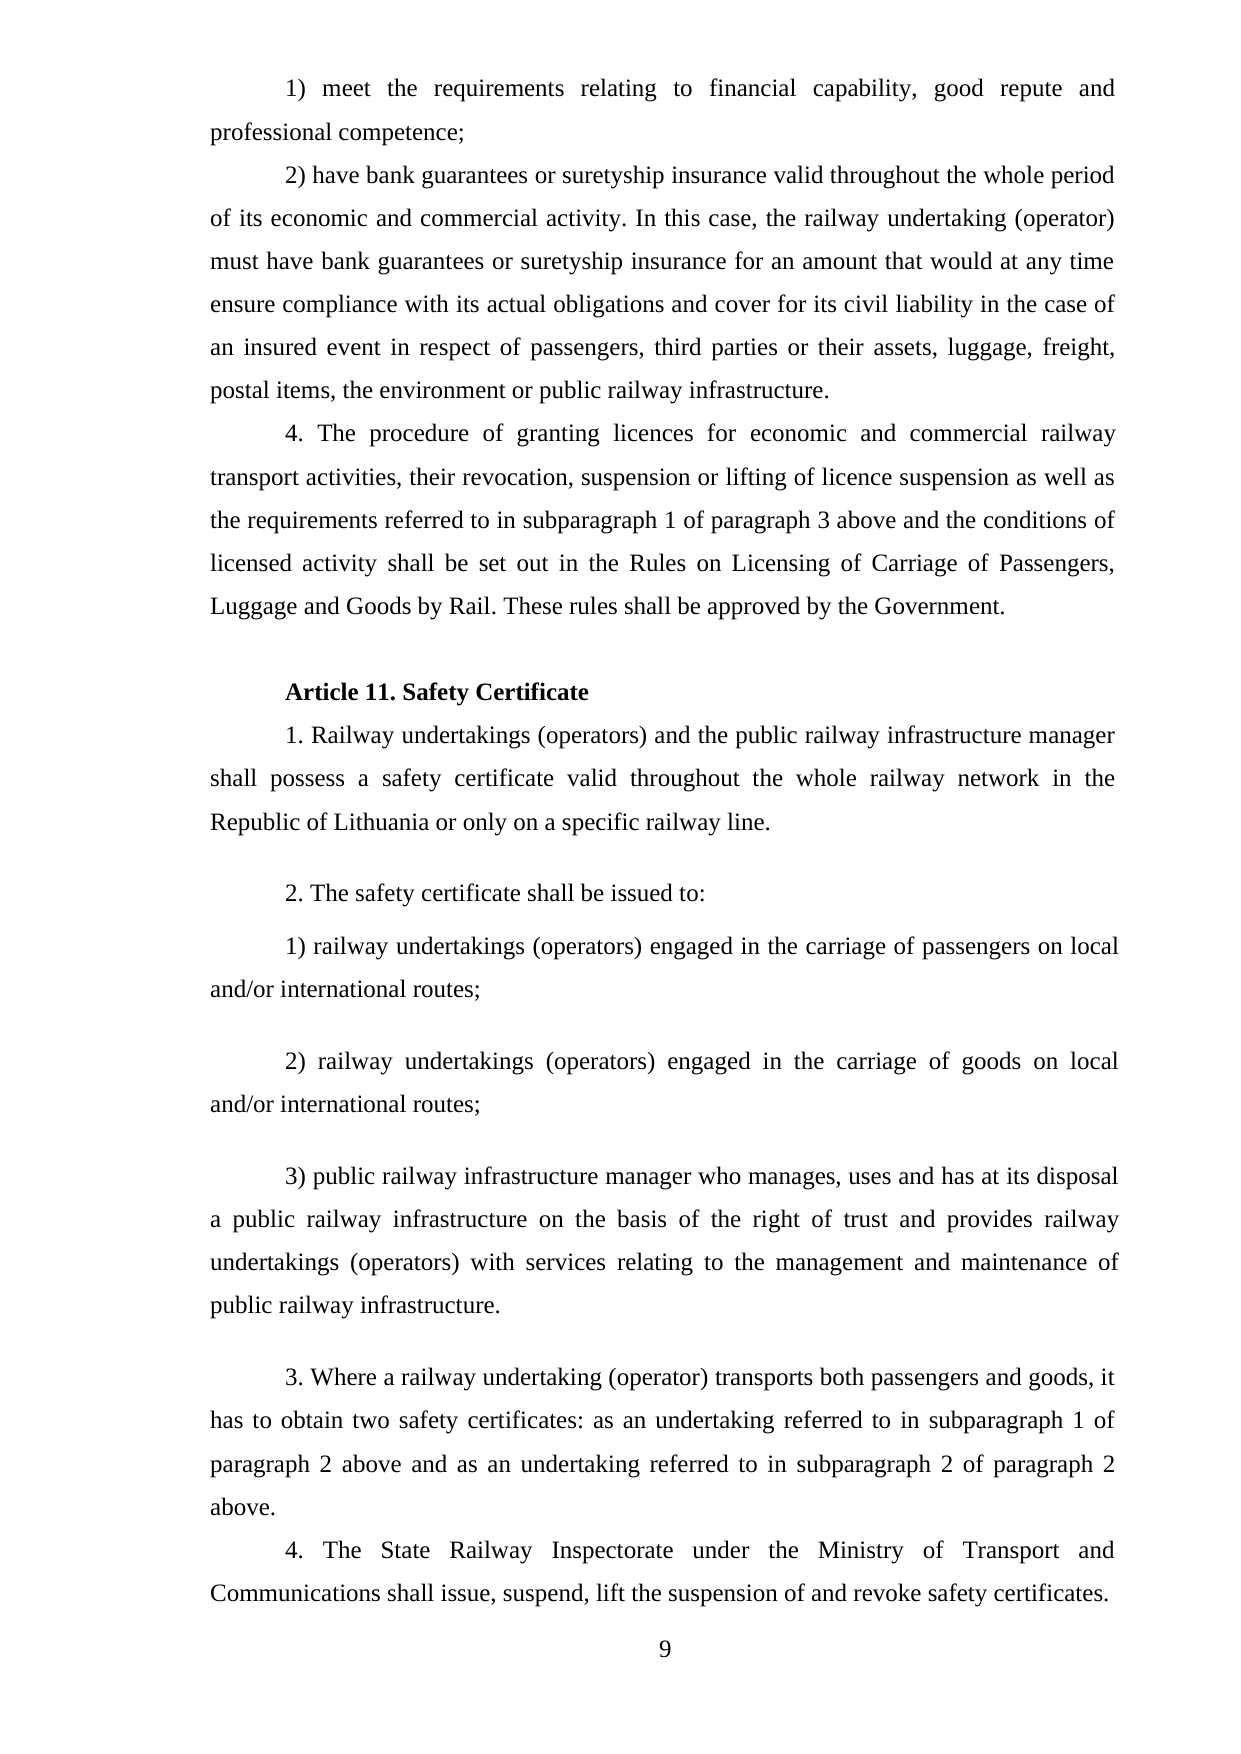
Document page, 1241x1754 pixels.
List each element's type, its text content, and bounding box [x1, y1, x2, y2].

text 2) railway undertakings (operators) engaged in the carriage of goods on local and/or international routes; [210, 1046, 1120, 1118]
text 1) railway undertakings (operators) engaged in the carriage of passengers on local and/or international routes; [210, 931, 1120, 1003]
text 3. Where a railway undertaking (operator) transports both passengers and goods, it has to obtain two safety certificates: as an undertaking referred to in subparagraph 1 of paragraph 2 above and as an undertaking referred to in subparagraph 2 of paragraph 2 above. [210, 1362, 1116, 1521]
text 4. The procedure of granting licences for economic and commercial railway transport activities, their revocation, suspension or lifting of licence suspension as well as the requirements referred to in subparagraph 1 of paragraph 3 above and the conditions of licensed activity shall be set out in the Rules on Licensing of Carriage of Passengers, Luggage and Goods by Rail. These rules shall be approved by the Government. [210, 418, 1116, 620]
text Article 11. Safety Certificate [210, 677, 1120, 706]
text 2) have bank guarantees or suretyship insurance valid throughout the whole period of its economic and commercial activity. In this case, the railway undertaking (operator) must have bank guarantees or suretyship insurance for an amount that would at any time ensure compliance with its actual obligations and cover for its civil liability in the case of an insured event in respect of passengers, third parties or their assets, luggage, freight, postal items, the environment or public railway infrastructure. [210, 160, 1116, 404]
text 2. The safety certificate shall be issued to: [210, 878, 1120, 907]
text 1) meet the requirements relating to financial capability, good repute and professional competence; [210, 73, 1116, 145]
text 3) public railway infrastructure manager who manages, uses and has at its disposal a public railway infrastructure on the basis of the right of trust and provides railway undertakings (operators) with services relating to the management and maintenance of public railway infrastructure. [210, 1161, 1120, 1319]
text 1. Railway undertakings (operators) and the public railway infrastructure manager shall possess a safety certificate valid throughout the whole railway network in the Republic of Lithuania or only on a specific railway line. [210, 720, 1116, 835]
text 4. The State Railway Inspectorate under the Ministry of Transport and Communications shall issue, suspend, lift the suspension of and revoke safety certificates. [210, 1535, 1116, 1607]
